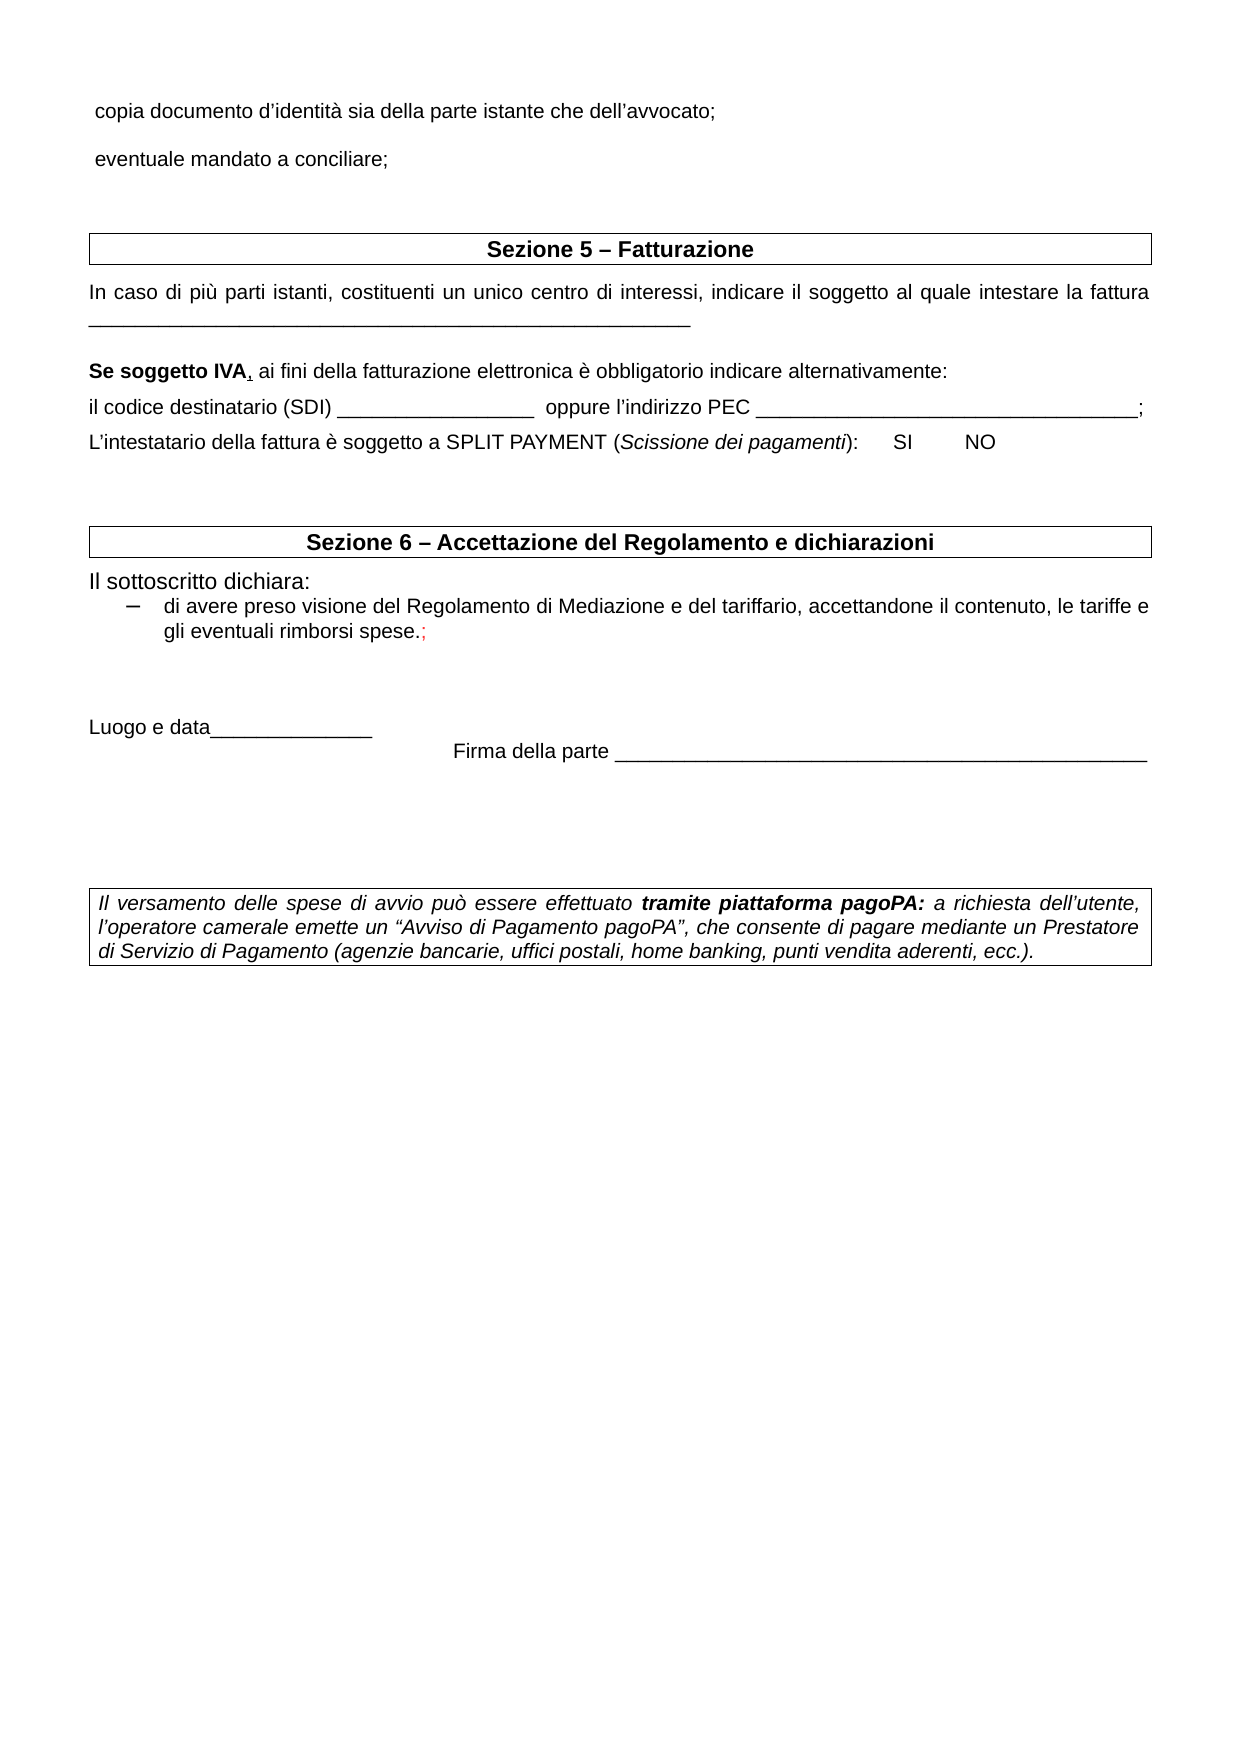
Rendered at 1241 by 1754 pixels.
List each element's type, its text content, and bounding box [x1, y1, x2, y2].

text eventuale mandato a conciliare; [89, 147, 1152, 171]
text Luogo e data______________ [89, 715, 1152, 739]
text copia documento d’identità sia della parte istante che dell’avvocato; [89, 99, 1152, 123]
text Sezione 6 – Accettazione del Regolamento e dichiarazioni [90, 527, 1151, 557]
text Il sottoscritto dichiara: [89, 568, 1152, 594]
text Se soggetto IVA, ai fini della fatturazione elettronica è obbligatorio indicare alternativamente: [89, 359, 1152, 383]
text Firma della parte ______________________________________________ [89, 739, 1152, 763]
text Il versamento delle spese di avvio può essere effettuato tramite piattaforma pagoPA: a richiesta dell’utente, l’operatore camerale emette un “Avviso di Pagamento pagoPA”, che consente di pagare mediante un Prestatore di Servizio di Pagamento (agenzie bancarie, uffici postali, home banking, punti vendita aderenti, ecc.). [90, 889, 1151, 965]
text Sezione 5 – Fatturazione [90, 234, 1151, 264]
list di avere preso visione del Regolamento di Mediazione e del tariffario, accettandone il contenuto, le tariffe e gli eventuali rimborsi spese.; [126, 594, 1152, 643]
text il codice destinatario (SDI) _________________ oppure l’indirizzo PEC _________________________________; [89, 394, 1152, 418]
text L’intestatario della fattura è soggetto a SPLIT PAYMENT (Scissione dei pagamenti): SI NO [89, 430, 1152, 454]
text In caso di più parti istanti, costituenti un unico centro di interessi, indicare il soggetto al quale intestare la fattura ____________________________________________________ [89, 280, 1152, 328]
